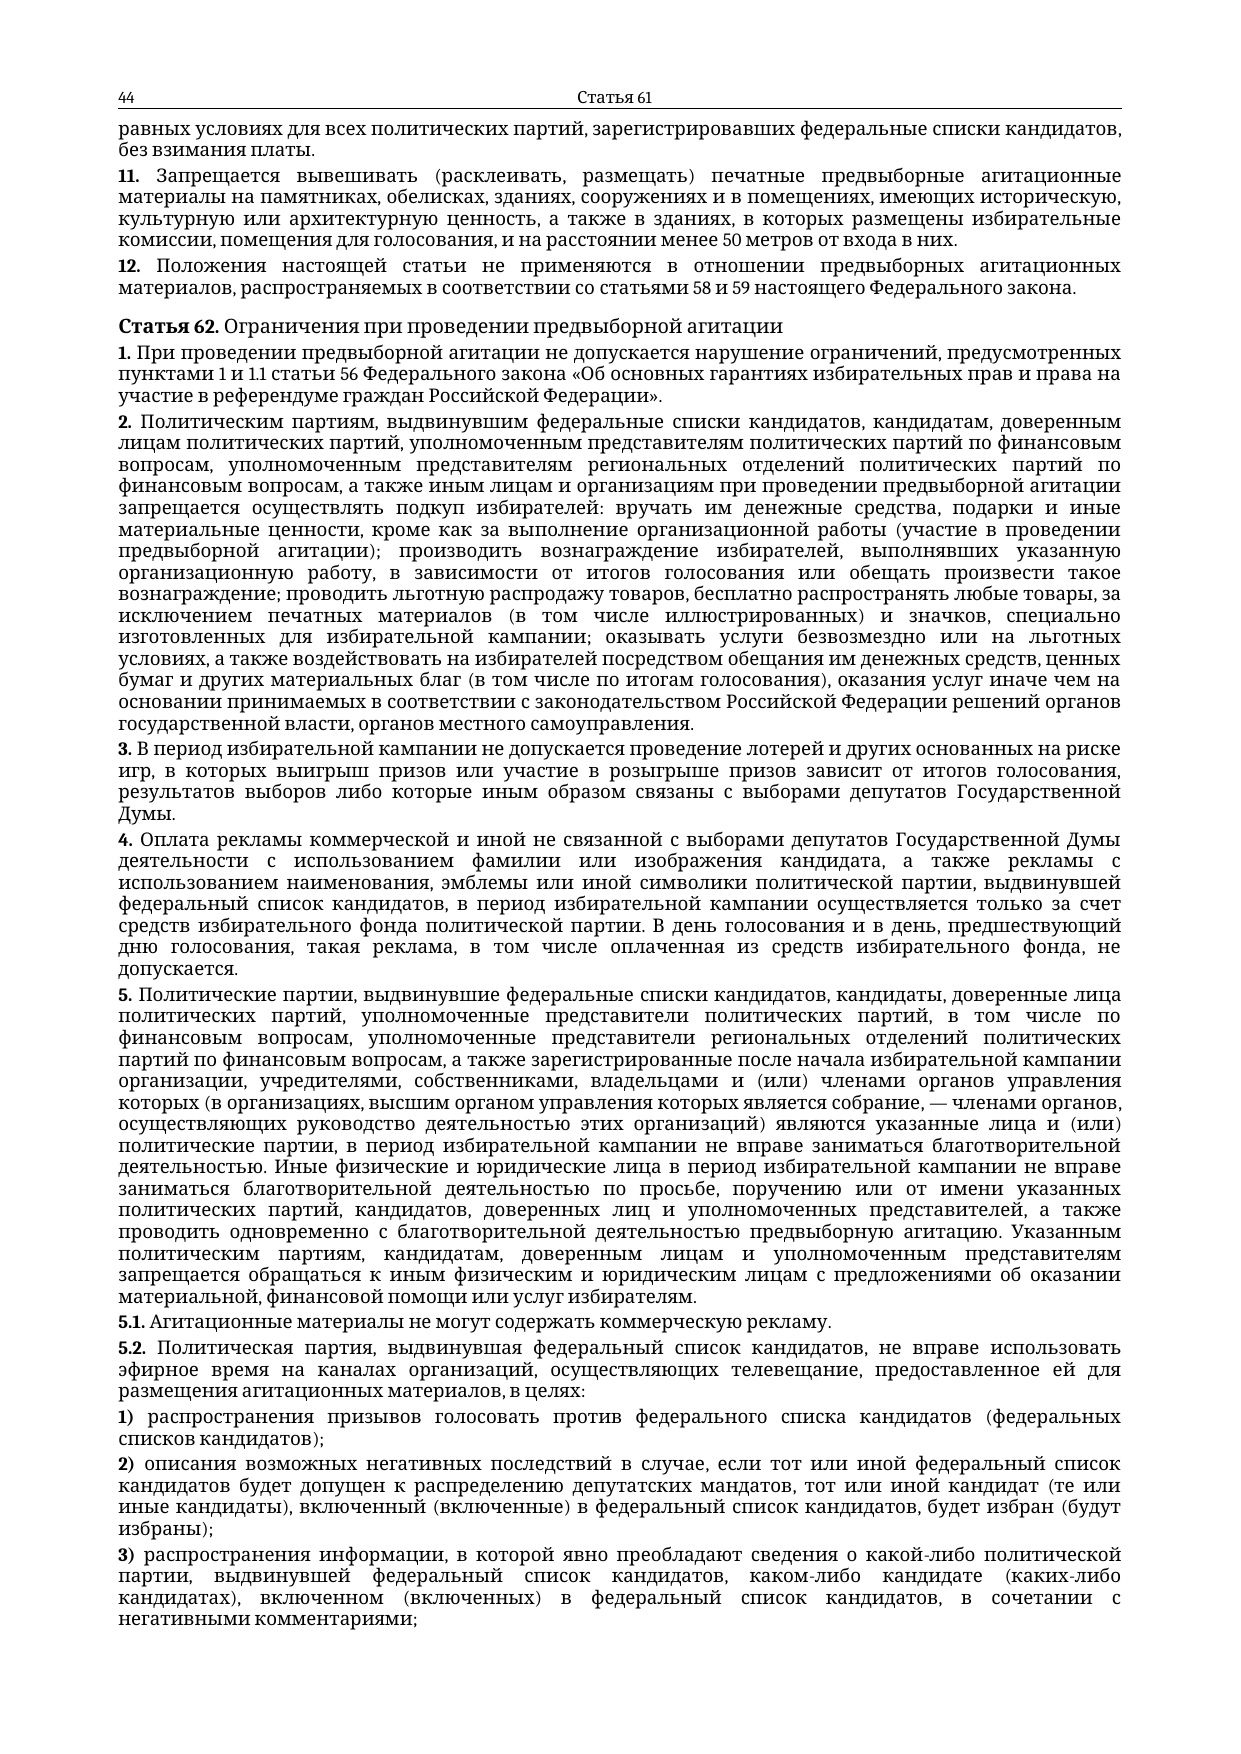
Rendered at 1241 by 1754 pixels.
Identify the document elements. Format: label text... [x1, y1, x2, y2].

text 12. Положения настоящей статьи не применяются в отношении предвыборных агитационных материалов, распространяемых в соответствии со статьями 58 и 59 настоящего Федерального закона. [118, 256, 1122, 299]
text 1) распространения призывов голосовать против федерального списка кандидатов (федеральных списков кандидатов); [118, 1407, 1122, 1450]
text 5. Политические партии, выдвинувшие федеральные списки кандидатов, кандидаты, доверенные лица политических партий, уполномоченные представители политических партий, в том числе по финансовым вопросам, уполномоченные представители региональных отделений политических партий по финансовым вопросам, а также зарегистрированные после начала избирательной кампании организации, учредителями, собственниками, владельцами и (или) членами органов управления которых (в организациях, высшим органом управления которых является собрание, — членами органов, осуществляющих руководство деятельностью этих организаций) являются указанные лица и (или) политические партии, в период избирательной кампании не вправе заниматься благотворительной деятельностью. Иные физические и юридические лица в период избирательной кампании не вправе заниматься благотворительной деятельностью по просьбе, поручению или от имени указанных политических партий, кандидатов, доверенных лиц и уполномоченных представителей, а также проводить одновременно с благотворительной деятельностью предвыборную агитацию. Указанным политическим партиям, кандидатам, доверенным лицам и уполномоченным представителям запрещается обращаться к иным физическим и юридическим лицам с предложениями об оказании материальной, финансовой помощи или услуг избирателям. [118, 984, 1122, 1308]
text 1. При проведении предвыборной агитации не допускается нарушение ограничений, предусмотренных пунктами 1 и 1.1 статьи 56 Федерального закона «Об основных гарантиях избирательных прав и права на участие в референдуме граждан Российской Федерации». [118, 342, 1122, 407]
text 11. Запрещается вывешивать (расклеивать, размещать) печатные предвыборные агитационные материалы на памятниках, обелисках, зданиях, сооружениях и в помещениях, имеющих историческую, культурную или архитектурную ценность, а также в зданиях, в которых размещены избирательные комиссии, помещения для голосования, и на расстоянии менее 50 метров от входа в них. [118, 165, 1122, 252]
text 2) описания возможных негативных последствий в случае, если тот или иной федеральный список кандидатов будет допущен к распределению депутатских мандатов, тот или иной кандидат (те или иные кандидаты), включенный (включенные) в федеральный список кандидатов, будет избран (будут избраны); [118, 1454, 1122, 1540]
text 4. Оплата рекламы коммерческой и иной не связанной с выборами депутатов Государственной Думы деятельности с использованием фамилии или изображения кандидата, а также рекламы с использованием наименования, эмблемы или иной символики политической партии, выдвинувшей федеральный список кандидатов, в период избирательной кампании осуществляется только за счет средств избирательного фонда политической партии. В день голосования и в день, предшествующий дню голосования, такая реклама, в том числе оплаченная из средств избирательного фонда, не допускается. [118, 829, 1122, 980]
text 3. В период избирательной кампании не допускается проведение лотерей и других основанных на риске игр, в которых выигрыш призов или участие в розыгрыше призов зависит от итогов голосования, результатов выборов либо которые иным образом связаны с выборами депутатов Государственной Думы. [118, 739, 1122, 825]
text 5.1. Агитационные материалы не могут содержать коммерческую рекламу. [118, 1312, 1122, 1333]
subtitle Статья 62. Ограничения при проведении предвыборной агитации [118, 315, 1122, 338]
text 5.2. Политическая партия, выдвинувшая федеральный список кандидатов, не вправе использовать эфирное время на каналах организаций, осуществляющих телевещание, предоставленное ей для размещения агитационных материалов, в целях: [118, 1338, 1122, 1402]
text 3) распространения информации, в которой явно преобладают сведения о какой-либо политической партии, выдвинувшей федеральный список кандидатов, каком-либо кандидате (каких-либо кандидатах), включенном (включенных) в федеральный список кандидатов, в сочетании с негативными комментариями; [118, 1544, 1122, 1631]
text равных условиях для всех политических партий, зарегистрировавших федеральные списки кандидатов, без взимания платы. [118, 118, 1122, 161]
text 2. Политическим партиям, выдвинувшим федеральные списки кандидатов, кандидатам, доверенным лицам политических партий, уполномоченным представителям политических партий по финансовым вопросам, уполномоченным представителям региональных отделений политических партий по финансовым вопросам, а также иным лицам и организациям при проведении предвыборной агитации запрещается осуществлять подкуп избирателей: вручать им денежные средства, подарки и иные материальные ценности, кроме как за выполнение организационной работы (участие в проведении предвыборной агитации); производить вознаграждение избирателей, выполнявших указанную организационную работу, в зависимости от итогов голосования или обещать произвести такое вознаграждение; проводить льготную распродажу товаров, бесплатно распространять любые товары, за исключением печатных материалов (в том числе иллюстрированных) и значков, специально изготовленных для избирательной кампании; оказывать услуги безвозмездно или на льготных условиях, а также воздействовать на избирателей посредством обещания им денежных средств, ценных бумаг и других материальных благ (в том числе по итогам голосования), оказания услуг иначе чем на основании принимаемых в соответствии с законодательством Российской Федерации решений органов государственной власти, органов местного самоуправления. [118, 411, 1122, 735]
